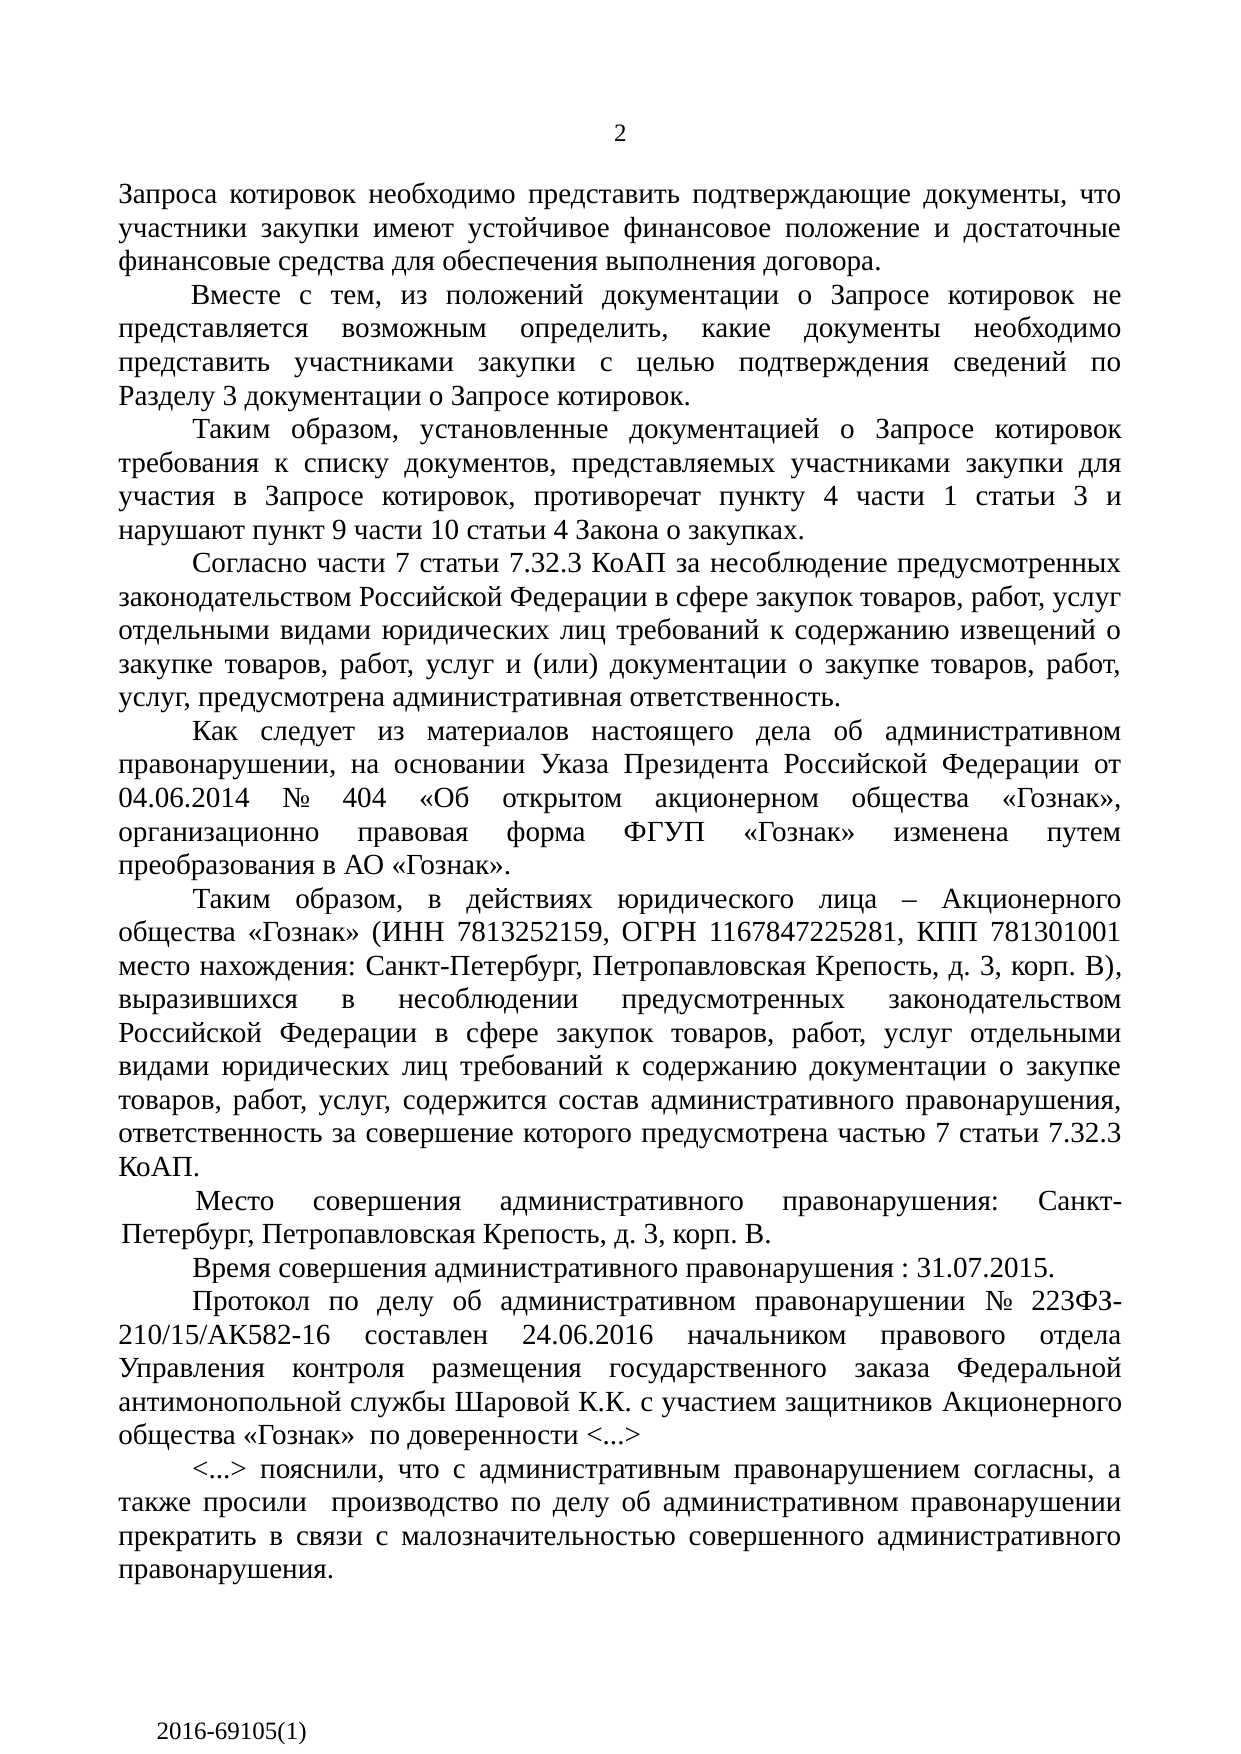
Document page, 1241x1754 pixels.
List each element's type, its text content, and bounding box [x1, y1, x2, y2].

text Время совершения административного правонарушения : 31.07.2015. [118, 1250, 1122, 1283]
text Согласно части 7 статьи 7.32.3 КоАП за несоблюдение предусмотренных законодательством Российской Федерации в сфере закупок товаров, работ, услуг отдельными видами юридических лиц требований к содержанию извещений о закупке товаров, работ, услуг и (или) документации о закупке товаров, работ, услуг, предусмотрена административная ответственность. [118, 545, 1122, 713]
text <...> пояснили, что с административным правонарушением согласны, а также просили производство по делу об административном правонарушении прекратить в связи с малозначительностью совершенного административного правонарушения. [118, 1451, 1122, 1585]
text Протокол по делу об административном правонарушении № 223ФЗ-210/15/АК582-16 составлен 24.06.2016 начальником правового отдела Управления контроля размещения государственного заказа Федеральной антимонопольной службы Шаровой К.К. с участием защитников Акционерного общества «Гознак» по доверенности <...> [118, 1283, 1122, 1451]
text Таким образом, в действиях юридического лица – Акционерного общества «Гознак» (ИНН 7813252159, ОГРН 1167847225281, КПП 781301001 место нахождения: Санкт-Петербург, Петропавловская Крепость, д. 3, корп. В), выразившихся в несоблюдении предусмотренных законодательством Российской Федерации в сфере закупок товаров, работ, услуг отдельными видами юридических лиц требований к содержанию документации о закупке товаров, работ, услуг, содержится состав административного правонарушения, ответственность за совершение которого предусмотрена частью 7 статьи 7.32.3 КоАП. [118, 881, 1122, 1183]
text Таким образом, установленные документацией о Запросе котировок требования к списку документов, представляемых участниками закупки для участия в Запросе котировок, противоречат пункту 4 части 1 статьи 3 и нарушают пункт 9 части 10 статьи 4 Закона о закупках. [118, 411, 1122, 545]
text Вместе с тем, из положений документации о Запросе котировок не представляется возможным определить, какие документы необходимо представить участниками закупки с целью подтверждения сведений по Разделу 3 документации о Запросе котировок. [118, 277, 1122, 411]
text Как следует из материалов настоящего дела об административном правонарушении, на основании Указа Президента Российской Федерации от 04.06.2014 № 404 «Об открытом акционерном общества «Гознак», организационно правовая форма ФГУП «Гознак» изменена путем преобразования в АО «Гознак». [118, 713, 1122, 881]
text Запроса котировок необходимо представить подтверждающие документы, что участники закупки имеют устойчивое финансовое положение и достаточные финансовые средства для обеспечения выполнения договора. [118, 176, 1122, 277]
text Место совершения административного правонарушения: Санкт-Петербург, Петропавловская Крепость, д. 3, корп. В. [121, 1183, 1122, 1250]
